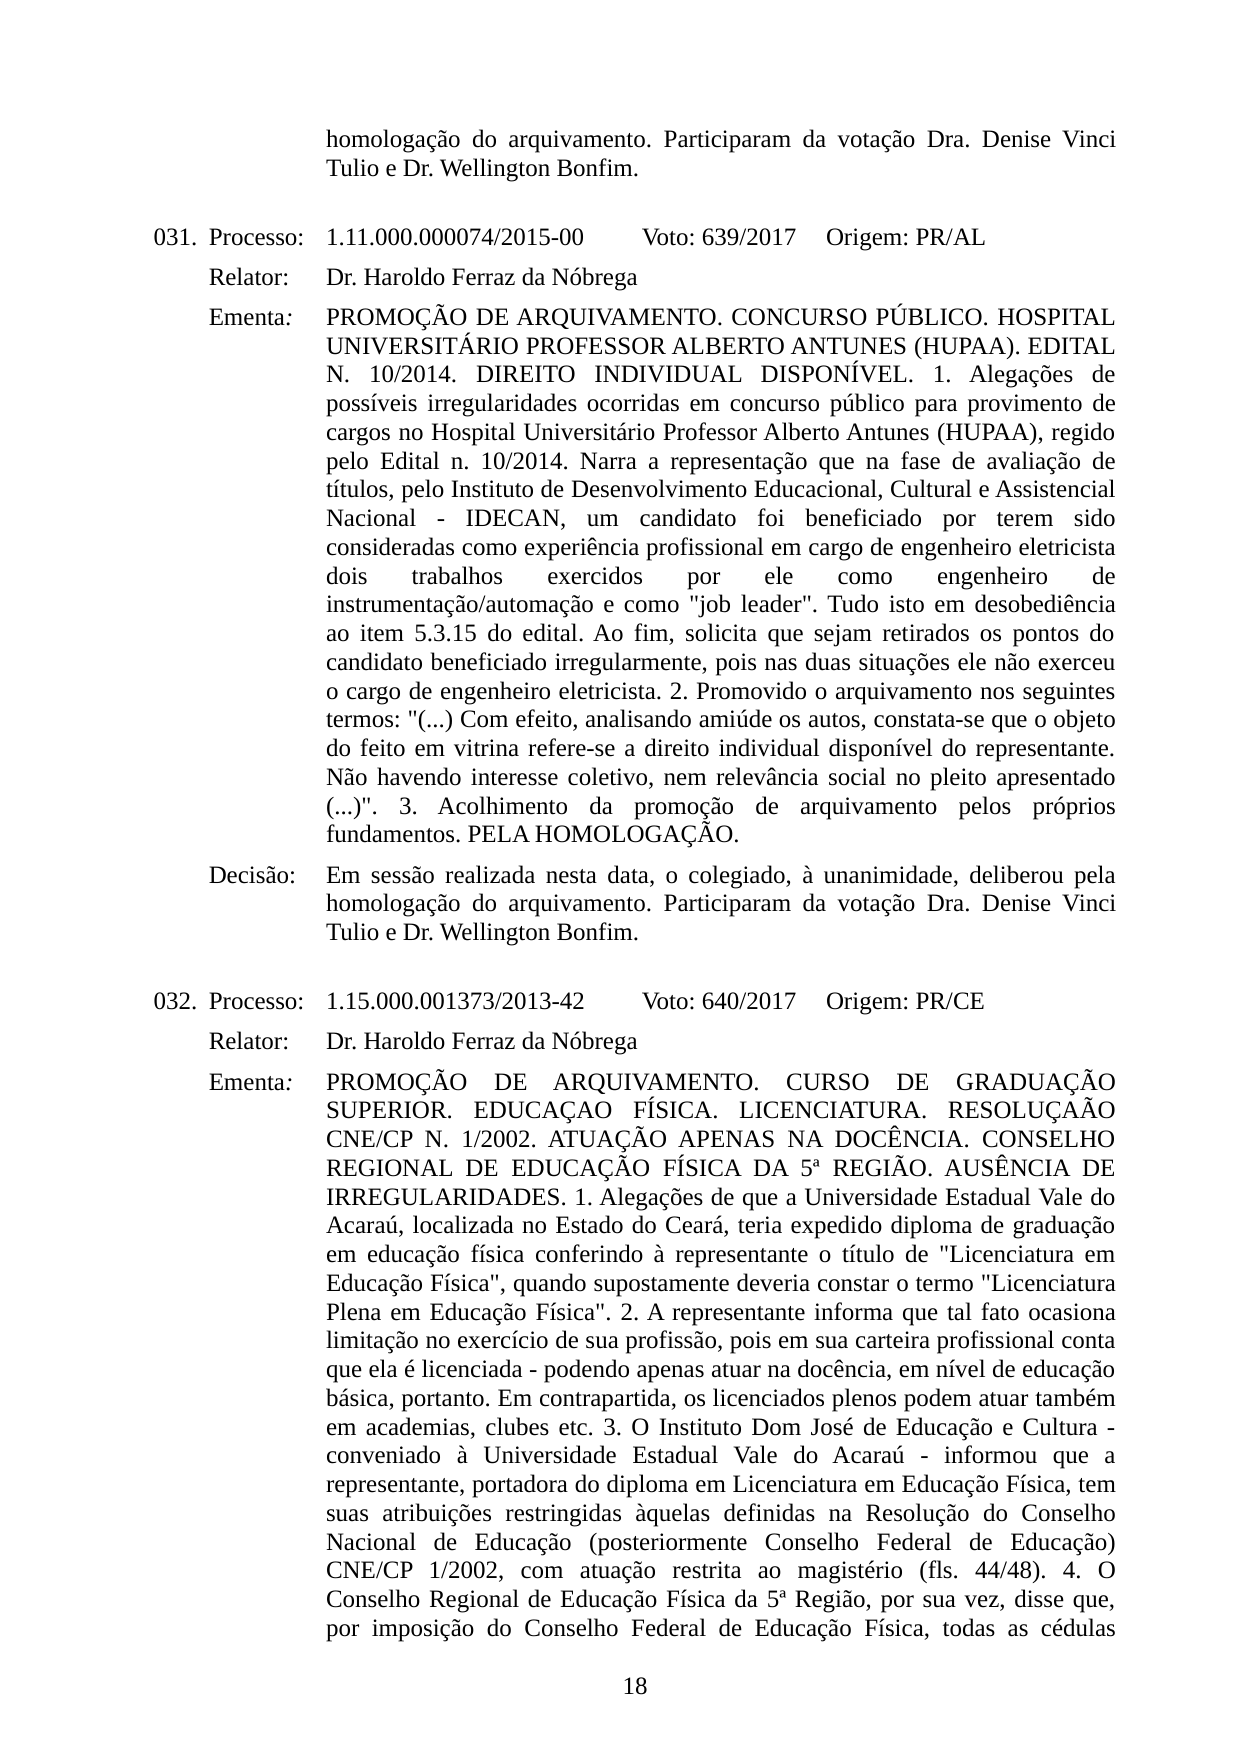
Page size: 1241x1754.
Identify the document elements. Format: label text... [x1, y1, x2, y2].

table_cell [148, 256, 203, 296]
table_header Processo: [203, 980, 320, 1021]
table_cell Relator: [203, 1021, 320, 1061]
table_header 032. [148, 980, 203, 1021]
table_cell Decisão: [203, 854, 320, 952]
table_cell Dr. Haroldo Ferraz da Nóbrega [320, 256, 1122, 296]
table_cell [148, 1021, 203, 1061]
table_cell PROMOÇÃO DE ARQUIVAMENTO. CURSO DE GRADUAÇÃO SUPERIOR. EDUCAÇAO FÍSICA. LICENCIATURA. RESOLUÇAÃO CNE/CP N. 1/2002. ATUAÇÃO APENAS NA DOCÊNCIA. CONSELHO REGIONAL DE EDUCAÇÃO FÍSICA DA 5ª REGIÃO. AUSÊNCIA DE IRREGULARIDADES. 1. Alegações de que a Universidade Estadual Vale do Acaraú, localizada no Estado do Ceará, teria expedido diploma de graduação em educação física conferindo à representante o título de "Licenciatura em Educação Física", quando supostamente deveria constar o termo "Licenciatura Plena em Educação Física". 2. A representante informa que tal fato ocasiona limitação no exercício de sua profissão, pois em sua carteira profissional conta que ela é licenciada - podendo apenas atuar na docência, em nível de educação básica, portanto. Em contrapartida, os licenciados plenos podem atuar também em academias, clubes etc. 3. O Instituto Dom José de Educação e Cultura - conveniado à Universidade Estadual Vale do Acaraú - informou que a representante, portadora do diploma em Licenciatura em Educação Física, tem suas atribuições restringidas àquelas definidas na Resolução do Conselho Nacional de Educação (posteriormente Conselho Federal de Educação) CNE/CP 1/2002, com atuação restrita ao magistério (fls. 44/48). 4. O Conselho Regional de Educação Física da 5ª Região, por sua vez, disse que, por imposição do Conselho Federal de Educação Física, todas as cédulas [320, 1061, 1122, 1647]
table_cell [148, 1061, 203, 1647]
table_header 031. [148, 216, 203, 256]
table_cell Ementa: [203, 1061, 320, 1647]
table_cell Relator: [203, 256, 320, 296]
table_header Voto: 640/2017 [636, 980, 820, 1021]
table_cell [148, 854, 203, 952]
table_header 1.15.000.001373/2013-42 [320, 980, 636, 1021]
table_header Processo: [203, 216, 320, 256]
table_cell homologação do arquivamento. Participaram da votação Dra. Denise Vinci Tulio e Dr. Wellington Bonfim. [320, 118, 1122, 187]
table_header 1.11.000.000074/2015-00 [320, 216, 636, 256]
table_header Origem: PR/AL [820, 216, 1122, 256]
table_cell PROMOÇÃO DE ARQUIVAMENTO. CONCURSO PÚBLICO. HOSPITAL UNIVERSITÁRIO PROFESSOR ALBERTO ANTUNES (HUPAA). EDITAL N. 10/2014. DIREITO INDIVIDUAL DISPONÍVEL. 1. Alegações de possíveis irregularidades ocorridas em concurso público para provimento de cargos no Hospital Universitário Professor Alberto Antunes (HUPAA), regido pelo Edital n. 10/2014. Narra a representação que na fase de avaliação de títulos, pelo Instituto de Desenvolvimento Educacional, Cultural e Assistencial Nacional - IDECAN, um candidato foi beneficiado por terem sido consideradas como experiência profissional em cargo de engenheiro eletricista dois trabalhos exercidos por ele como engenheiro de instrumentação/automação e como "job leader". Tudo isto em desobediência ao item 5.3.15 do edital. Ao fim, solicita que sejam retirados os pontos do candidato beneficiado irregularmente, pois nas duas situações ele não exerceu o cargo de engenheiro eletricista. 2. Promovido o arquivamento nos seguintes termos: "(...) Com efeito, analisando amiúde os autos, constata-se que o objeto do feito em vitrina refere-se a direito individual disponível do representante. Não havendo interesse coletivo, nem relevância social no pleito apresentado (...)". 3. Acolhimento da promoção de arquivamento pelos próprios fundamentos. PELA HOMOLOGAÇÃO. [320, 296, 1122, 854]
table_header Voto: 639/2017 [636, 216, 820, 256]
table_cell [148, 118, 203, 187]
table_cell Dr. Haroldo Ferraz da Nóbrega [320, 1021, 1122, 1061]
table_header Origem: PR/CE [820, 980, 1122, 1021]
table_cell Em sessão realizada nesta data, o colegiado, à unanimidade, deliberou pela homologação do arquivamento. Participaram da votação Dra. Denise Vinci Tulio e Dr. Wellington Bonfim. [320, 854, 1122, 952]
table_cell Ementa: [203, 296, 320, 854]
table_cell [203, 118, 320, 187]
table_cell [148, 296, 203, 854]
